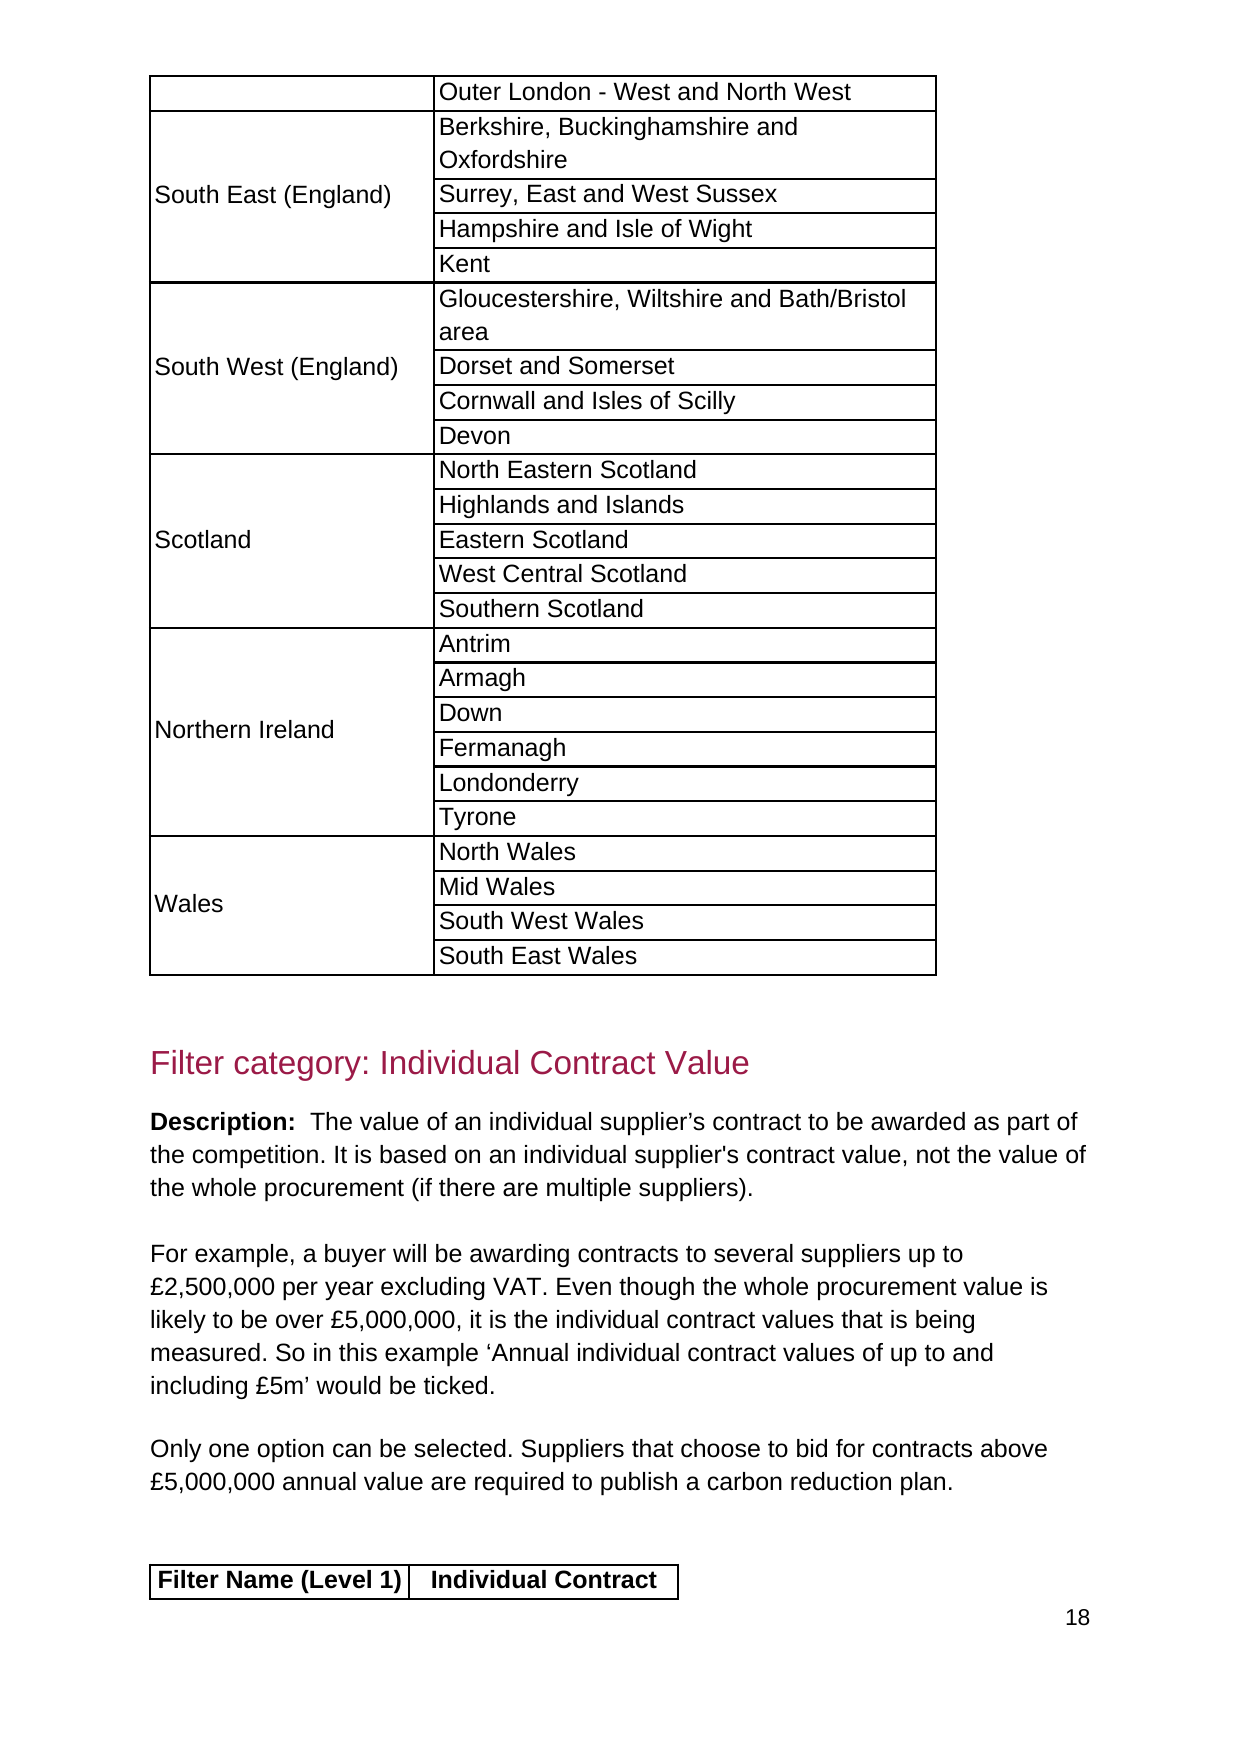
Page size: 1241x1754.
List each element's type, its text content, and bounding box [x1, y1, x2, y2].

table_cell Wales [151, 837, 433, 973]
table_cell Dorset and Somerset [435, 351, 935, 384]
table_cell Fermanagh [435, 733, 935, 765]
table_cell Tyrone [435, 802, 935, 835]
table_header Individual Contract [410, 1566, 677, 1598]
table_cell North Wales [435, 837, 935, 869]
table_cell Hampshire and Isle of Wight [435, 214, 935, 247]
table_cell [151, 77, 433, 110]
text For example, a buyer will be awarding contracts to several suppliers up to £2,500,000 per year excluding VAT. Even though the whole procurement value is likely to be over £5,000,000, it is the individual contract values that is being measured. So in this example ‘Annual individual contract values of up to and including £5m’ would be ticked. [150, 1239, 1090, 1400]
subtitle Filter category: Individual Contract Value [150, 1043, 1090, 1082]
table_cell Eastern Scotland [435, 525, 935, 557]
table_cell West Central Scotland [435, 559, 935, 592]
table_cell Outer London - West and North West [435, 77, 935, 110]
table_cell Northern Ireland [151, 629, 433, 835]
table_cell Down [435, 698, 935, 731]
table_cell Cornwall and Isles of Scilly [435, 386, 935, 418]
table_cell South East (England) [151, 112, 433, 281]
table_cell Londonderry [435, 768, 935, 800]
table_cell Surrey, East and West Sussex [435, 180, 935, 212]
table_cell Southern Scotland [435, 594, 935, 627]
text Only one option can be selected. Suppliers that choose to bid for contracts above £5,000,000 annual value are required to publish a carbon reduction plan. [150, 1434, 1090, 1496]
table_cell South West (England) [151, 284, 433, 453]
table_cell Berkshire, Buckinghamshire and Oxfordshire [435, 112, 935, 177]
table_cell Kent [435, 249, 935, 281]
table_cell Devon [435, 421, 935, 453]
table_header Filter Name (Level 1) [151, 1566, 408, 1598]
text Description: The value of an individual supplier’s contract to be awarded as part of the competition. It is based on an individual supplier's contract value, not the value of the whole procurement (if there are multiple suppliers). [150, 1107, 1090, 1202]
table_cell Armagh [435, 664, 935, 696]
table_cell South East Wales [435, 941, 935, 973]
table_cell Antrim [435, 629, 935, 661]
table_cell North Eastern Scotland [435, 455, 935, 488]
table_cell Highlands and Islands [435, 490, 935, 523]
table_cell Mid Wales [435, 872, 935, 904]
table_cell South West Wales [435, 906, 935, 939]
table_cell Scotland [151, 455, 433, 627]
table_cell Gloucestershire, Wiltshire and Bath/Bristol area [435, 284, 935, 349]
